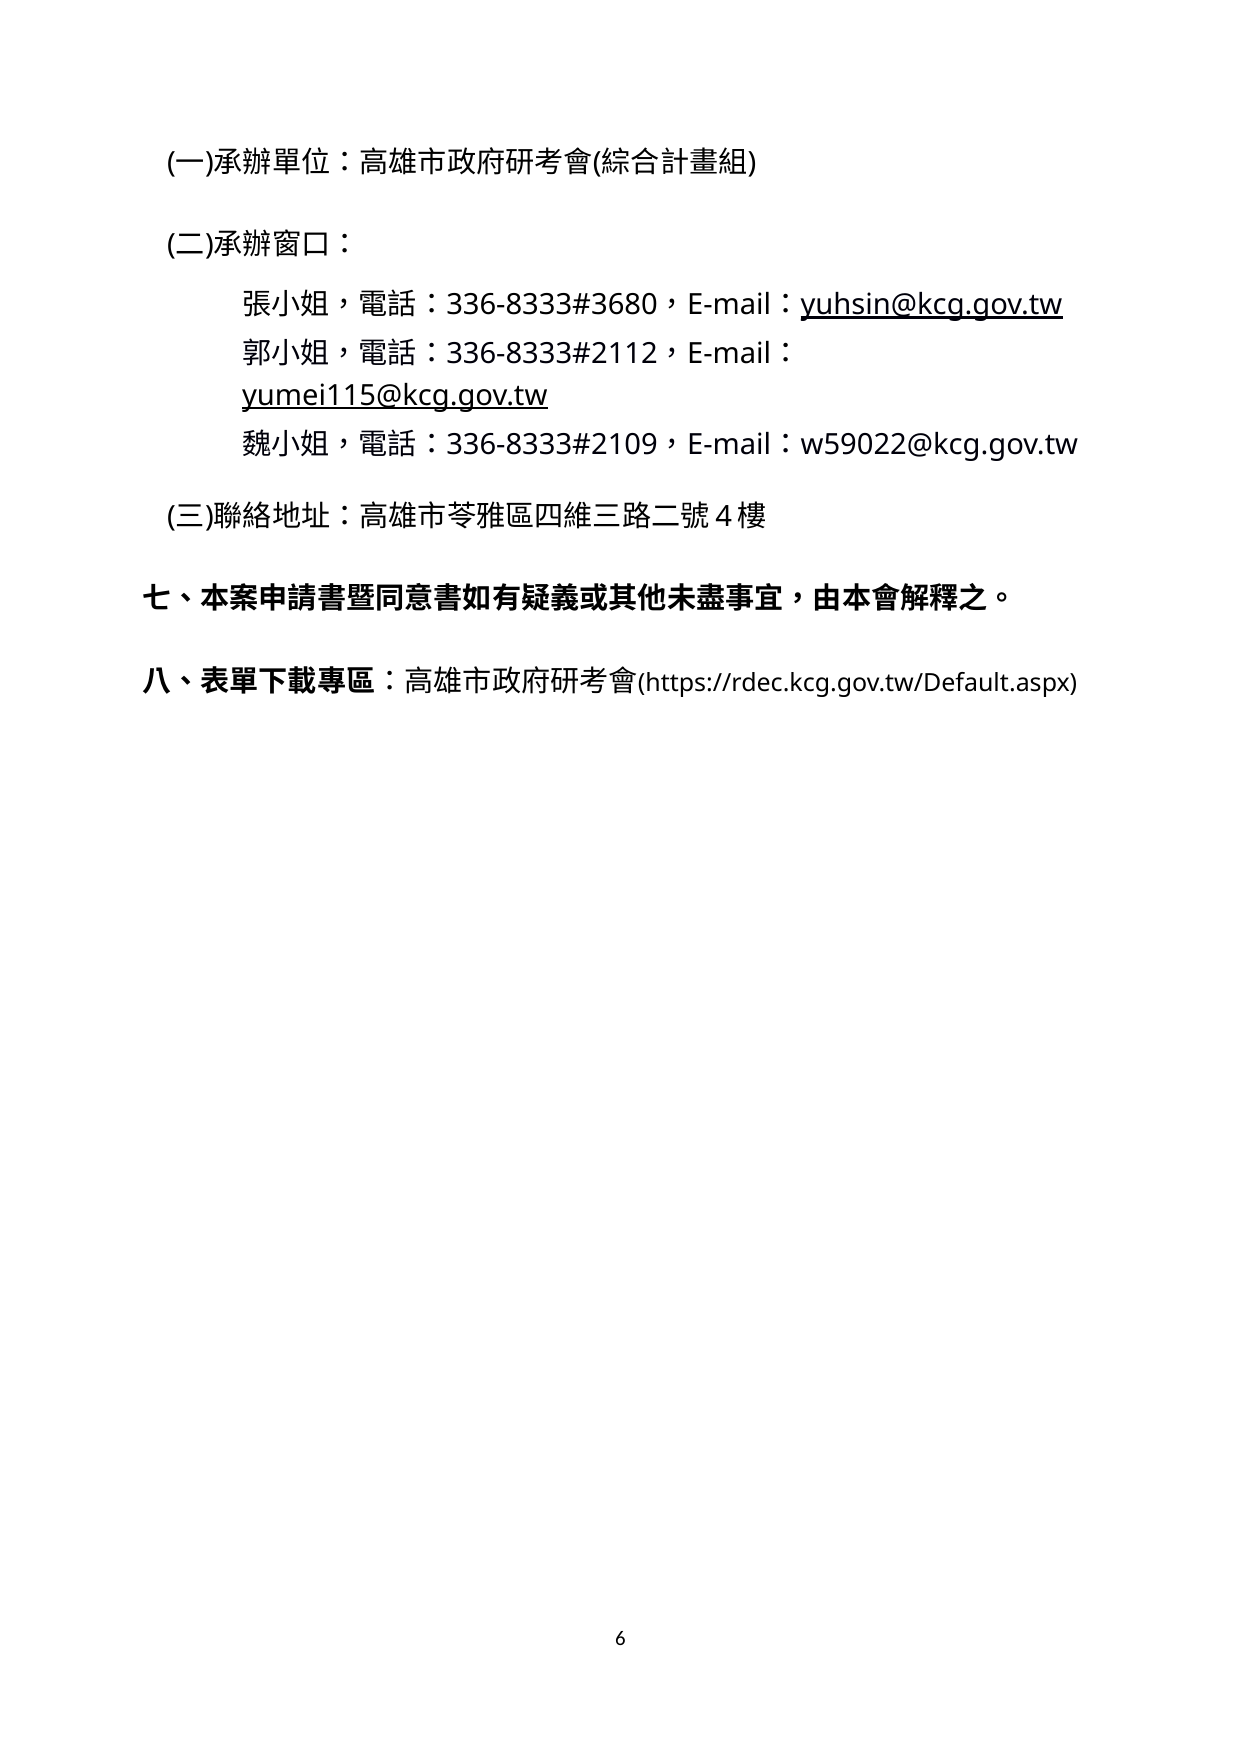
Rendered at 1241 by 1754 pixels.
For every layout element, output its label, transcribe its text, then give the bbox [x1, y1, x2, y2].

text 魏小姐，電話：336-8333#2109，E-mail：w59022@kcg.gov.tw [242, 421, 1098, 462]
text (一)承辦單位：高雄市政府研考會(綜合計畫組) [167, 116, 1098, 191]
text 七、本案申請書暨同意書如有疑義或其他未盡事宜，由本會解釋之。 [142, 552, 1098, 627]
text 張小姐，電話：336-8333#3680，E-mail：yuhsin@kcg.gov.tw [242, 281, 1098, 322]
text (二)承辦窗口： [167, 198, 1098, 273]
text 八、表單下載專區：高雄市政府研考會(https://rdec.kcg.gov.tw/Default.aspx) [142, 635, 1098, 710]
text 郭小姐，電話：336-8333#2112，E-mail：yumei115@kcg.gov.tw [242, 330, 1098, 413]
text (三)聯絡地址：高雄市苓雅區四維三路二號4樓 [167, 470, 1098, 545]
